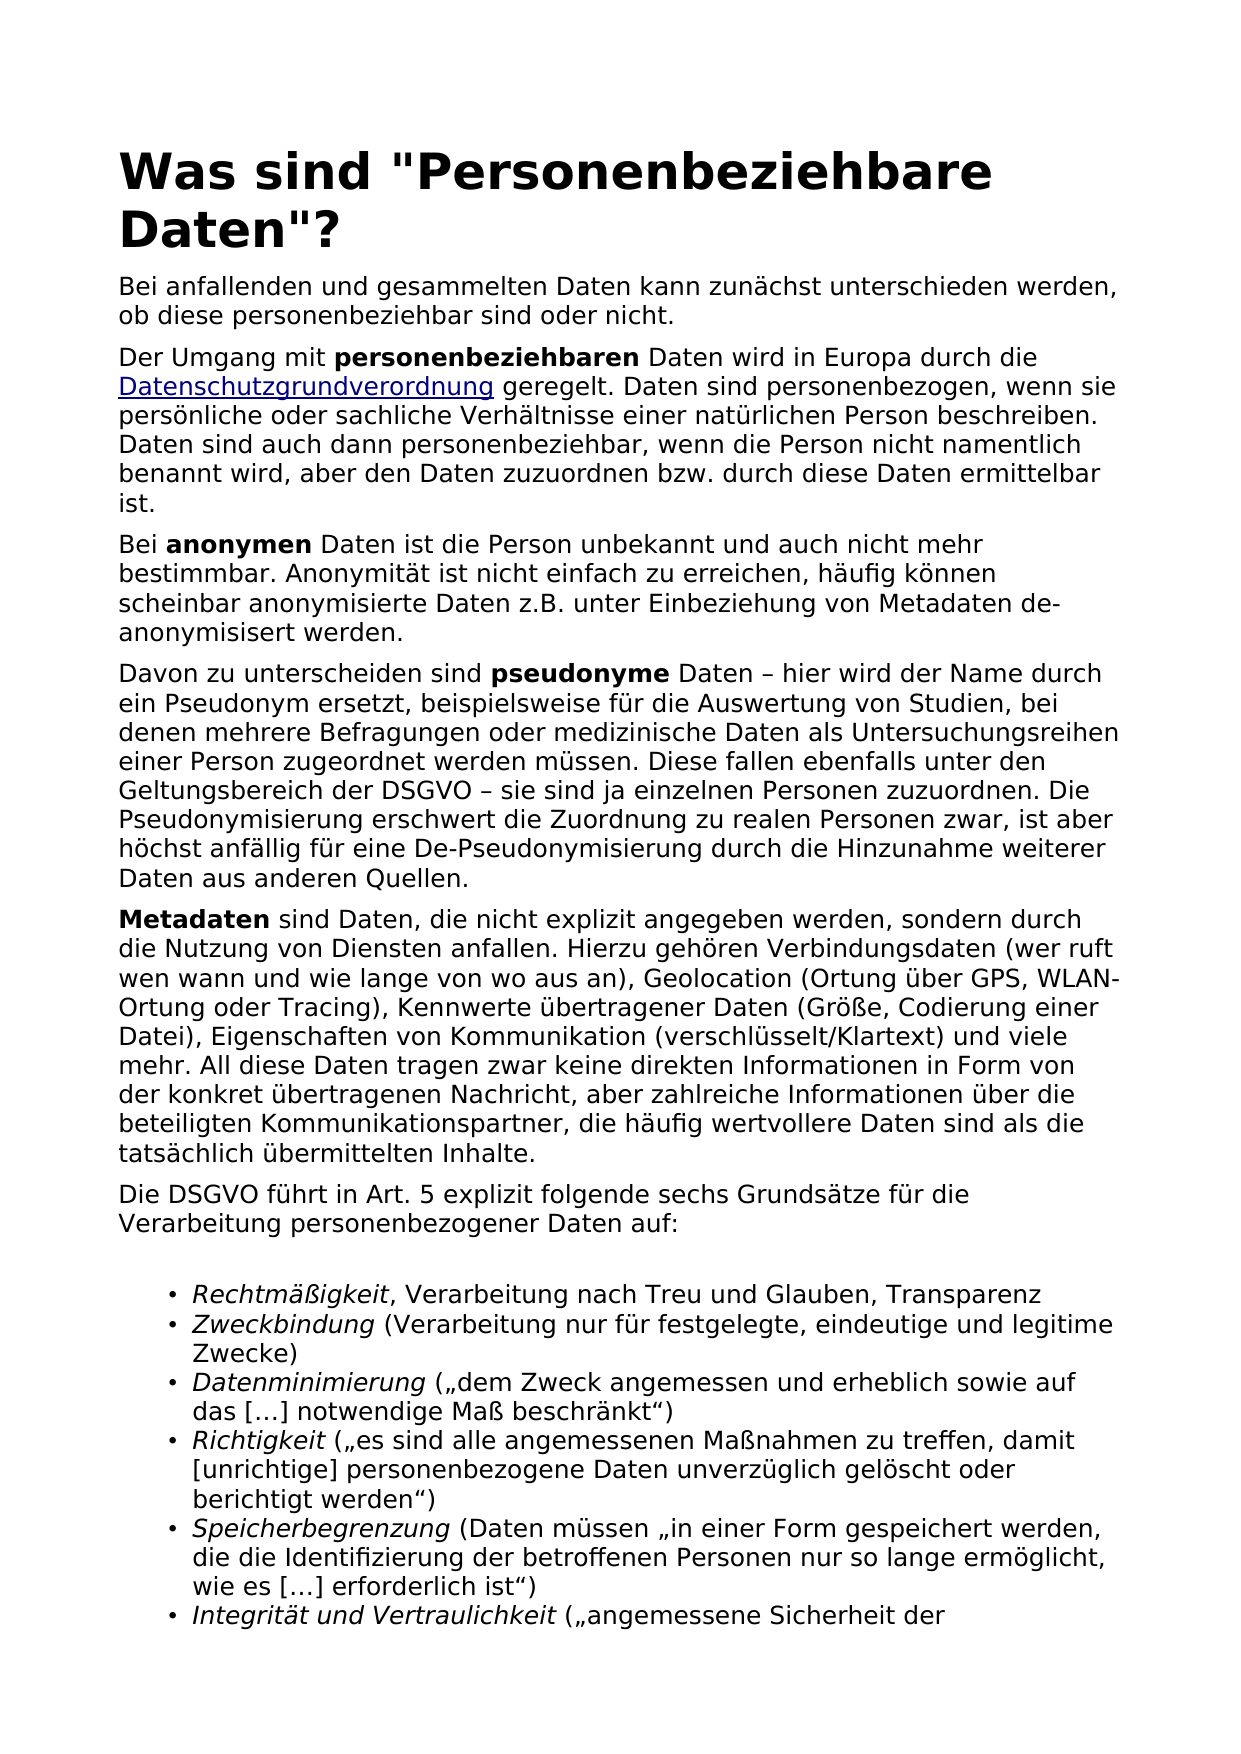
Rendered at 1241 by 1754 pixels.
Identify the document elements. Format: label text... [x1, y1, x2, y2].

text Davon zu unterscheiden sind pseudonyme Daten – hier wird der Name durch ein Pseudonym ersetzt, beispielsweise für die Auswertung von Studien, bei denen mehrere Befragungen oder medizinische Daten als Untersuchungsreihen einer Person zugeordnet werden müssen. Diese fallen ebenfalls unter den Geltungsbereich der DSGVO – sie sind ja einzelnen Personen zuzuordnen. Die Pseudonymisierung erschwert die Zuordnung zu realen Personen zwar, ist aber höchst anfällig für eine De-Pseudonymisierung durch die Hinzunahme weiterer Daten aus anderen Quellen. [118, 659, 1122, 893]
list Integrität und Vertraulichkeit („angemessene Sicherheit der [177, 1602, 1122, 1631]
text Metadaten sind Daten, die nicht explizit angegeben werden, sondern durch die Nutzung von Diensten anfallen. Hierzu gehören Verbindungsdaten (wer ruft wen wann und wie lange von wo aus an), Geolocation (Ortung über GPS, WLAN-Ortung oder Tracing), Kennwerte übertragener Daten (Größe, Codierung einer Datei), Eigenschaften von Kommunikation (verschlüsselt/Klartext) und viele mehr. All diese Daten tragen zwar keine direkten Informationen in Form von der konkret übertragenen Nachricht, aber zahlreiche Informationen über die beteiligten Kommunikationspartner, die häufig wertvollere Daten sind als die tatsächlich übermittelten Inhalte. [118, 905, 1122, 1168]
subtitle Was sind "Personenbeziehbare Daten"? [118, 143, 1122, 259]
list Rechtmäßigkeit, Verarbeitung nach Treu und Glauben, Transparenz [177, 1281, 1122, 1310]
list Zweckbindung (Verarbeitung nur für festgelegte, eindeutige und legitime Zwecke) [177, 1310, 1122, 1368]
list Datenminimierung („dem Zweck angemessen und erheblich sowie auf das […] notwendige Maß beschränkt“) [177, 1368, 1122, 1427]
text Der Umgang mit personenbeziehbaren Daten wird in Europa durch die Datenschutzgrundverordnung geregelt. Daten sind personenbezogen, wenn sie persönliche oder sachliche Verhältnisse einer natürlichen Person beschreiben. Daten sind auch dann personenbeziehbar, wenn die Person nicht namentlich benannt wird, aber den Daten zuzuordnen bzw. durch diese Daten ermittelbar ist. [118, 343, 1122, 518]
text Bei anfallenden und gesammelten Daten kann zunächst unterschieden werden, ob diese personenbeziehbar sind oder nicht. [118, 272, 1122, 330]
text Bei anonymen Daten ist die Person unbekannt und auch nicht mehr bestimmbar. Anonymität ist nicht einfach zu erreichen, häufig können scheinbar anonymisierte Daten z.B. unter Einbeziehung von Metadaten de-anonymisisert werden. [118, 530, 1122, 647]
list Speicherbegrenzung (Daten müssen „in einer Form gespeichert werden, die die Identifizierung der betroffenen Personen nur so lange ermöglicht, wie es […] erforderlich ist“) [177, 1514, 1122, 1602]
list Richtigkeit („es sind alle angemessenen Maßnahmen zu treffen, damit [unrichtige] personenbezogene Daten unverzüglich gelöscht oder berichtigt werden“) [177, 1427, 1122, 1514]
text Die DSGVO führt in Art. 5 explizit folgende sechs Grundsätze für die Verarbeitung personenbezogener Daten auf: [118, 1180, 1122, 1239]
